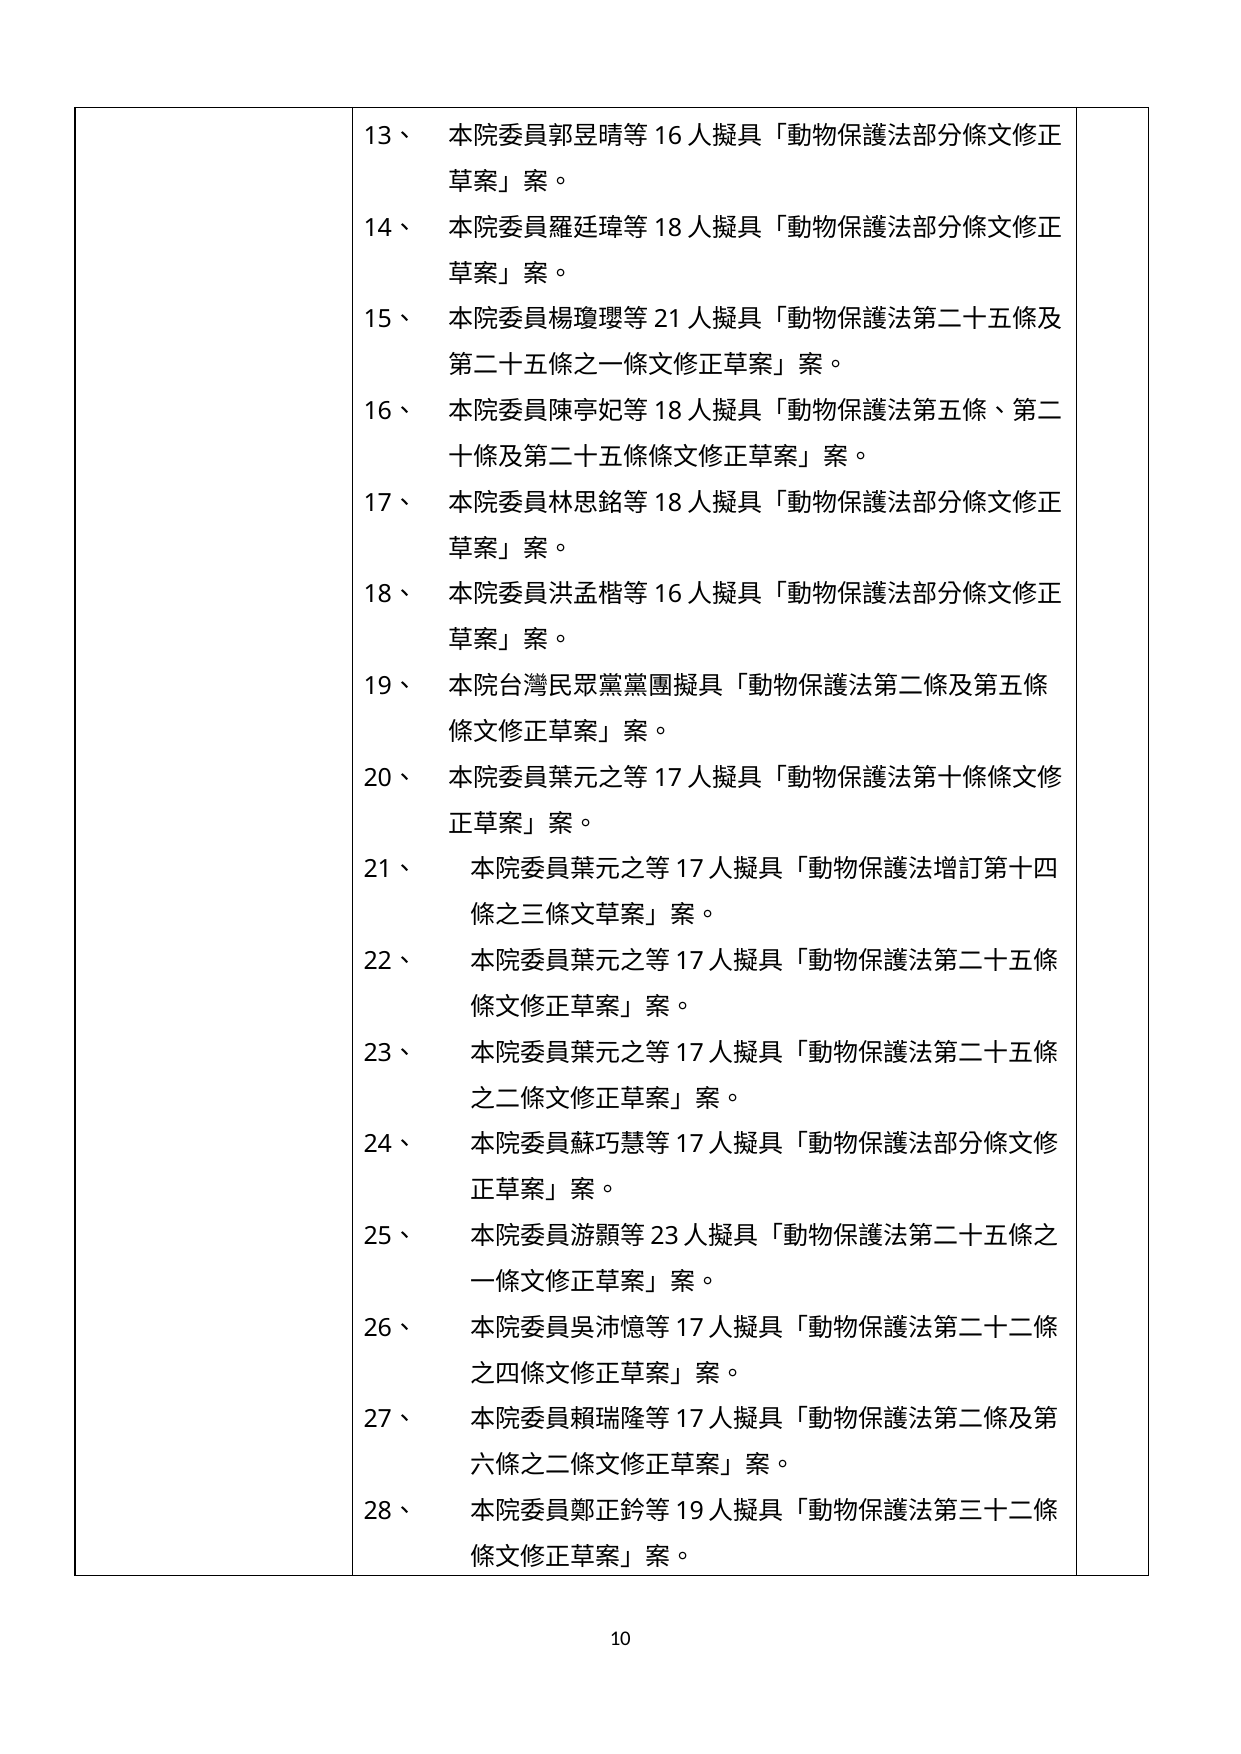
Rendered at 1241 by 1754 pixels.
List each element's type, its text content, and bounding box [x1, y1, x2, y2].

table_cell [76, 108, 352, 1574]
table_cell 審查： 本院委員林宜瑾等22人擬具「動物保護法部分條文修正草案」案。 本院委員呂玉玲等16人擬具「動物保護法第十條條文修正草案」案。 本院委員呂玉玲等16人擬具「動物保護法第二十五條及第二十五條之一條文修正草案」案。 本院委員張智倫等16人擬具「動物保護法第十條條文修正草案」案。 本院委員劉建國等16人擬具「動物保護法部分條文修正草案」案。 本院台灣民眾黨黨團擬具「動物保護法第二十五條之二條文修正草案」案。 本院委員林岱樺等21人擬具「動物保護法第十四條之一、第十四條之二及第三十條條文修正草案」案。 本院委員徐巧芯等17人擬具「動物保護法部分條文修正草案」案。 本院委員鄭天財Sra Kacaw等16人擬具「動物保護法第二條及第十條條文修正草案」案。 本院委員李坤城等22人擬具「動物保護法部分條文修正草案」案。 本院委員廖先翔等19人擬具「動物保護法部分條文修正草案」案。 本院台灣民眾黨黨團擬具「動物保護法部分條文修正草案」案。 本院委員郭昱晴等16人擬具「動物保護法部分條文修正草案」案。 本院委員羅廷瑋等18人擬具「動物保護法部分條文修正草案」案。 本院委員楊瓊瓔等21人擬具「動物保護法第二十五條及第二十五條之一條文修正草案」案。 本院委員陳亭妃等18人擬具「動物保護法第五條、第二十條及第二十五條條文修正草案」案。 本院委員林思銘等18人擬具「動物保護法部分條文修正草案」案。 本院委員洪孟楷等16人擬具「動物保護法部分條文修正草案」案。 本院台灣民眾黨黨團擬具「動物保護法第二條及第五條條文修正草案」案。 本院委員葉元之等17人擬具「動物保護法第十條條文修正草案」案。 本院委員葉元之等17人擬具「動物保護法增訂第十四條之三條文草案」案。 本院委員葉元之等17人擬具「動物保護法第二十五條條文修正草案」案。 本院委員葉元之等17人擬具「動物保護法第二十五條之二條文修正草案」案。 本院委員蘇巧慧等17人擬具「動物保護法部分條文修正草案」案。 本院委員游顥等23人擬具「動物保護法第二十五條之一條文修正草案」案。 本院委員吳沛憶等17人擬具「動物保護法第二十二條之四條文修正草案」案。 本院委員賴瑞隆等17人擬具「動物保護法第二條及第六條之二條文修正草案」案。 本院委員鄭正鈐等19人擬具「動物保護法第三十二條條文修正草案」案。 本院委員張宏陸等17人擬具「動物保護法第二十五條及第二十五條之一條文修正草案」案。 本院委員羅智強等16人擬具「動物保護法第二十三條條文修正草案」案。 本院委員郭昱晴等21人擬具「動物保護法增訂第十四條之三條文草案」案。 本院委員吳琪銘等17人擬具「動物保護法部分條文修正草案」案。 本院委員郭昱晴等16人擬具「動物保護法第二十五條及第二十五條之一條文修正草案」案。 本院委員吳沛憶等16人擬具「動物保護法第二十五條條文修正草案」案。 本院委員陳亭妃等16人擬具「動物保護法部分條文修正草案」案。 本院委員郭昱晴等19人擬具「動物保護法第二十五條之二及第三十三條之二條文修正草案」案。 本院委員邱若華等16人擬具「動物保護法第二十五條之二、第三十三條之二及第三十三條之三條文修正草案」案。 本院委員賴瑞隆等16人擬具「動物保護法第三條及第五條條文修正草案」案。 [353, 108, 1076, 1574]
table_cell [1077, 108, 1148, 1574]
